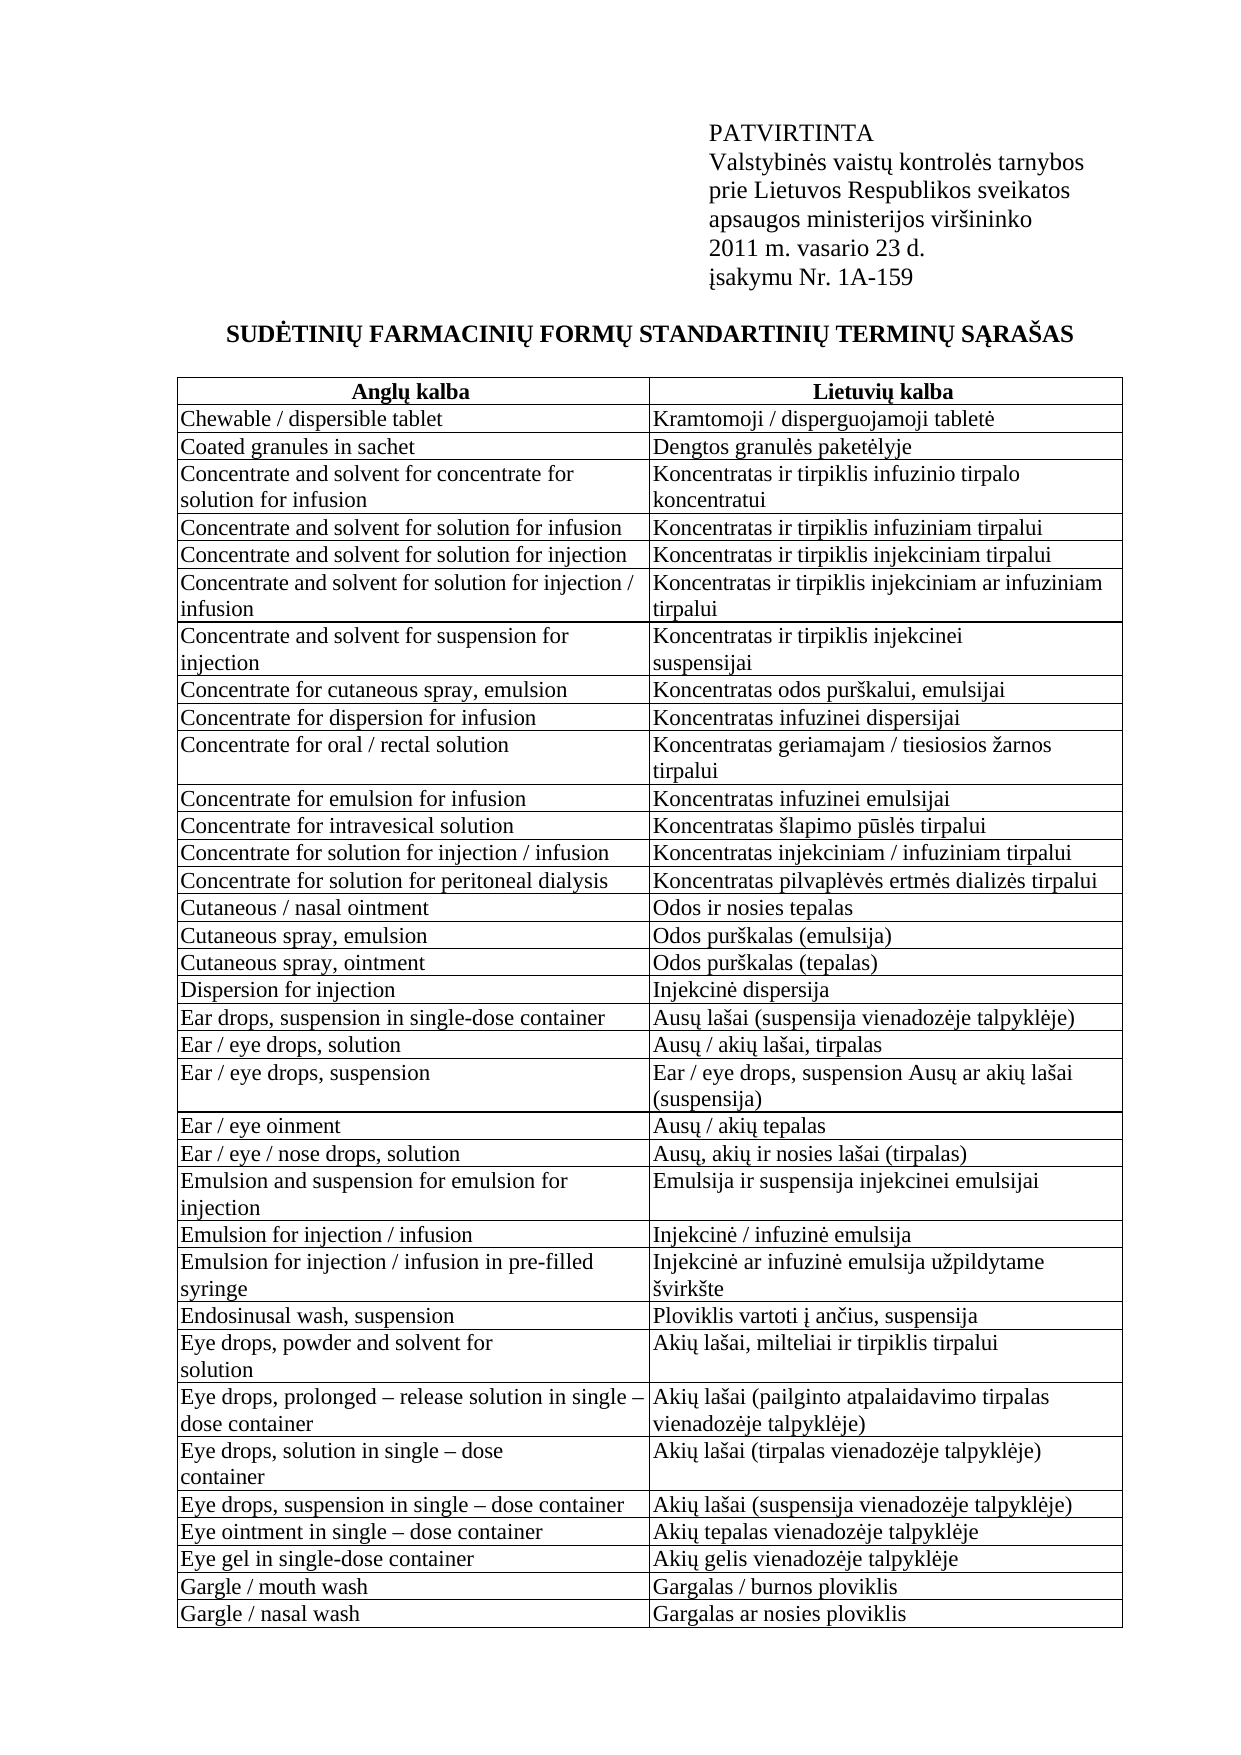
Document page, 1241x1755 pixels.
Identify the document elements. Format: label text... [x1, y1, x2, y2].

table_cell Ausų lašai (suspensija vienadozėje talpyklėje) [650, 1004, 1122, 1030]
table_cell Concentrate for dispersion for infusion [178, 704, 649, 730]
table_cell Akių lašai, milteliai ir tirpiklis tirpalui [650, 1330, 1122, 1382]
table_cell Concentrate and solvent for solution for injection / infusion [178, 569, 649, 621]
table_cell Dengtos granulės paketėlyje [650, 433, 1122, 459]
table_cell Kramtomoji / disperguojamoji tabletė [650, 405, 1122, 432]
table_cell Concentrate and solvent for concentrate for solution for infusion [178, 460, 649, 513]
table_cell Injekcinė ar infuzinė emulsija užpildytame švirkšte [650, 1248, 1122, 1301]
table_cell Koncentratas odos purškalui, emulsijai [650, 676, 1122, 702]
table_cell Concentrate for cutaneous spray, emulsion [178, 676, 649, 702]
table_cell Eye drops, suspension in single – dose container [178, 1491, 649, 1517]
table_cell Chewable / dispersible tablet [178, 405, 649, 432]
table_cell Ausų / akių tepalas [650, 1113, 1122, 1139]
table_cell Akių lašai (suspensija vienadozėje talpyklėje) [650, 1491, 1122, 1517]
table_cell Gargle / nasal wash [178, 1600, 649, 1627]
table_cell Akių tepalas vienadozėje talpyklėje [650, 1518, 1122, 1544]
table_cell Gargalas ar nosies ploviklis [650, 1600, 1122, 1627]
table_cell Emulsion for injection / infusion in pre-filled syringe [178, 1248, 649, 1301]
table_cell Koncentratas ir tirpiklis infuzinio tirpalo koncentratui [650, 460, 1122, 513]
table_header Lietuvių kalba [650, 378, 1122, 404]
table_cell Coated granules in sachet [178, 433, 649, 459]
table_cell Koncentratas geriamajam / tiesiosios žarnos tirpalui [650, 731, 1122, 784]
table_cell Eye drops, powder and solvent for solution [178, 1330, 649, 1382]
table_cell Dispersion for injection [178, 976, 649, 1003]
table_cell Ausų / akių lašai, tirpalas [650, 1031, 1122, 1058]
table_cell Concentrate and solvent for solution for infusion [178, 514, 649, 540]
table_cell Concentrate for emulsion for infusion [178, 785, 649, 811]
table_cell Ear / eye drops, solution [178, 1031, 649, 1058]
table_cell Gargalas / burnos ploviklis [650, 1573, 1122, 1599]
table_cell Eye drops, solution in single – dose container [178, 1437, 649, 1490]
table_cell Cutaneous spray, ointment [178, 949, 649, 975]
table_cell Ear / eye drops, suspension Ausų ar akių lašai (suspensija) [650, 1059, 1122, 1111]
table_cell Eye gel in single-dose container [178, 1546, 649, 1572]
table_cell Ear / eye / nose drops, solution [178, 1140, 649, 1166]
table_cell Ausų, akių ir nosies lašai (tirpalas) [650, 1140, 1122, 1166]
table_cell Concentrate and solvent for suspension for injection [178, 623, 649, 675]
table_cell Ear drops, suspension in single-dose container [178, 1004, 649, 1030]
table_cell Gargle / mouth wash [178, 1573, 649, 1599]
table_header Anglų kalba [178, 378, 649, 404]
table_cell Ear / eye oinment [178, 1113, 649, 1139]
text Valstybinės vaistų kontrolės tarnybos [177, 147, 1122, 176]
table_cell Koncentratas šlapimo pūslės tirpalui [650, 812, 1122, 838]
table_cell Cutaneous spray, emulsion [178, 922, 649, 948]
table_cell Ploviklis vartoti į ančius, suspensija [650, 1302, 1122, 1328]
table_cell Odos purškalas (emulsija) [650, 922, 1122, 948]
text SUDĖTINIŲ FARMACINIŲ FORMŲ STANDARTINIŲ TERMINŲ SĄRAŠAS [177, 319, 1122, 348]
table_cell Odos purškalas (tepalas) [650, 949, 1122, 975]
text prie Lietuvos Respublikos sveikatos [177, 176, 1122, 204]
table_cell Concentrate for solution for peritoneal dialysis [178, 867, 649, 893]
table_cell Koncentratas injekciniam / infuziniam tirpalui [650, 840, 1122, 866]
table_cell Odos ir nosies tepalas [650, 894, 1122, 921]
table_cell Emulsion and suspension for emulsion for injection [178, 1167, 649, 1220]
text įsakymu Nr. 1A-159 [177, 262, 1122, 291]
table_cell Eye ointment in single – dose container [178, 1518, 649, 1544]
text apsaugos ministerijos viršininko [177, 204, 1122, 233]
table_cell Koncentratas pilvaplėvės ertmės dializės tirpalui [650, 867, 1122, 893]
text 2011 m. vasario 23 d. [177, 233, 1122, 262]
table_cell Concentrate for oral / rectal solution [178, 731, 649, 784]
table_cell Concentrate for intravesical solution [178, 812, 649, 838]
table_cell Koncentratas ir tirpiklis injekcinei suspensijai [650, 623, 1122, 675]
text PATVIRTINTA [709, 118, 1122, 147]
table_cell Injekcinė / infuzinė emulsija [650, 1221, 1122, 1247]
table_cell Emulsija ir suspensija injekcinei emulsijai [650, 1167, 1122, 1220]
table_cell Endosinusal wash, suspension [178, 1302, 649, 1328]
table_cell Koncentratas ir tirpiklis injekciniam ar infuziniam tirpalui [650, 569, 1122, 621]
table_cell Ear / eye drops, suspension [178, 1059, 649, 1111]
table_cell Koncentratas ir tirpiklis infuziniam tirpalui [650, 514, 1122, 540]
table_cell Akių lašai (pailginto atpalaidavimo tirpalas vienadozėje talpyklėje) [650, 1383, 1122, 1436]
table_cell Akių gelis vienadozėje talpyklėje [650, 1546, 1122, 1572]
table_cell Koncentratas ir tirpiklis injekciniam tirpalui [650, 541, 1122, 568]
table_cell Emulsion for injection / infusion [178, 1221, 649, 1247]
table_cell Injekcinė dispersija [650, 976, 1122, 1003]
table_cell Concentrate and solvent for solution for injection [178, 541, 649, 568]
table_cell Akių lašai (tirpalas vienadozėje talpyklėje) [650, 1437, 1122, 1490]
table_cell Concentrate for solution for injection / infusion [178, 840, 649, 866]
table_cell Koncentratas infuzinei emulsijai [650, 785, 1122, 811]
table_cell Cutaneous / nasal ointment [178, 894, 649, 921]
table_cell Koncentratas infuzinei dispersijai [650, 704, 1122, 730]
table_cell Eye drops, prolonged – release solution in single – dose container [178, 1383, 649, 1436]
